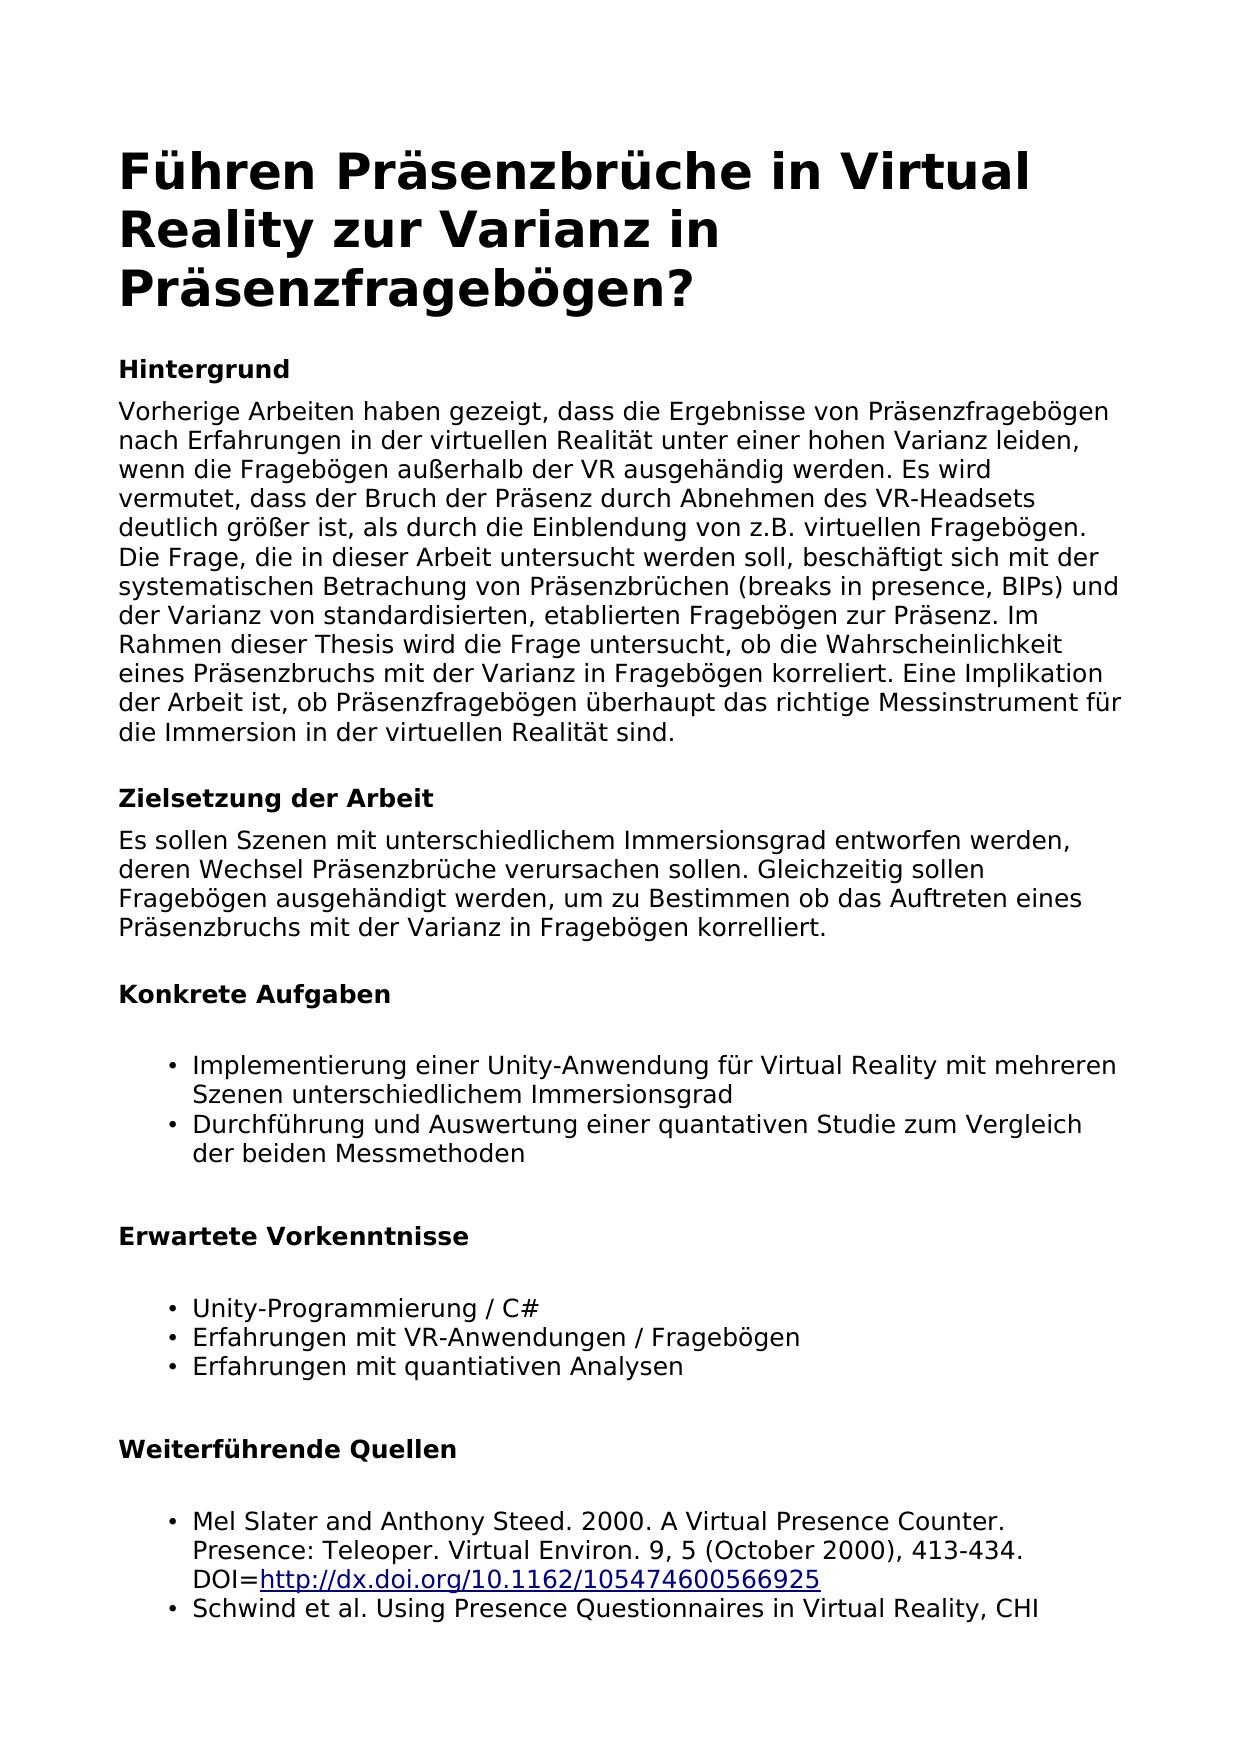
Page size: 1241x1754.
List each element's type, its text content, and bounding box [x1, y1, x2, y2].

list Erfahrungen mit quantiativen Analysen [177, 1352, 1122, 1381]
subtitle Konkrete Aufgaben [118, 980, 1122, 1009]
list Mel Slater and Anthony Steed. 2000. A Virtual Presence Counter. Presence: Teleoper. Virtual Environ. 9, 5 (October 2000), 413-434. DOI=http://dx.doi.org/10.1162/105474600566925 [177, 1507, 1122, 1594]
list Implementierung einer Unity-Anwendung für Virtual Reality mit mehreren Szenen unterschiedlichem Immersionsgrad [177, 1051, 1122, 1110]
text Es sollen Szenen mit unterschiedlichem Immersionsgrad entworfen werden, deren Wechsel Präsenzbrüche verursachen sollen. Gleichzeitig sollen Fragebögen ausgehändigt werden, um zu Bestimmen ob das Auftreten eines Präsenzbruchs mit der Varianz in Fragebögen korrelliert. [118, 826, 1122, 943]
text Vorherige Arbeiten haben gezeigt, dass die Ergebnisse von Präsenzfragebögen nach Erfahrungen in der virtuellen Realität unter einer hohen Varianz leiden, wenn die Fragebögen außerhalb der VR ausgehändig werden. Es wird vermutet, dass der Bruch der Präsenz durch Abnehmen des VR-Headsets deutlich größer ist, als durch die Einblendung von z.B. virtuellen Fragebögen. Die Frage, die in dieser Arbeit untersucht werden soll, beschäftigt sich mit der systematischen Betrachung von Präsenzbrüchen (breaks in presence, BIPs) und der Varianz von standardisierten, etablierten Fragebögen zur Präsenz. Im Rahmen dieser Thesis wird die Frage untersucht, ob die Wahrscheinlichkeit eines Präsenzbruchs mit der Varianz in Fragebögen korreliert. Eine Implikation der Arbeit ist, ob Präsenzfragebögen überhaupt das richtige Messinstrument für die Immersion in der virtuellen Realität sind. [118, 397, 1122, 747]
subtitle Erwartete Vorkenntnisse [118, 1223, 1122, 1252]
subtitle Hintergrund [118, 355, 1122, 384]
list Durchführung und Auswertung einer quantativen Studie zum Vergleich der beiden Messmethoden [177, 1110, 1122, 1168]
subtitle Führen Präsenzbrüche in Virtual Reality zur Varianz in Präsenzfragebögen? [118, 143, 1122, 318]
list Unity-Programmierung / C# [177, 1294, 1122, 1323]
subtitle Zielsetzung der Arbeit [118, 784, 1122, 814]
list Erfahrungen mit VR-Anwendungen / Fragebögen [177, 1323, 1122, 1352]
list Schwind et al. Using Presence Questionnaires in Virtual Reality, CHI [177, 1594, 1122, 1623]
subtitle Weiterführende Quellen [118, 1436, 1122, 1465]
